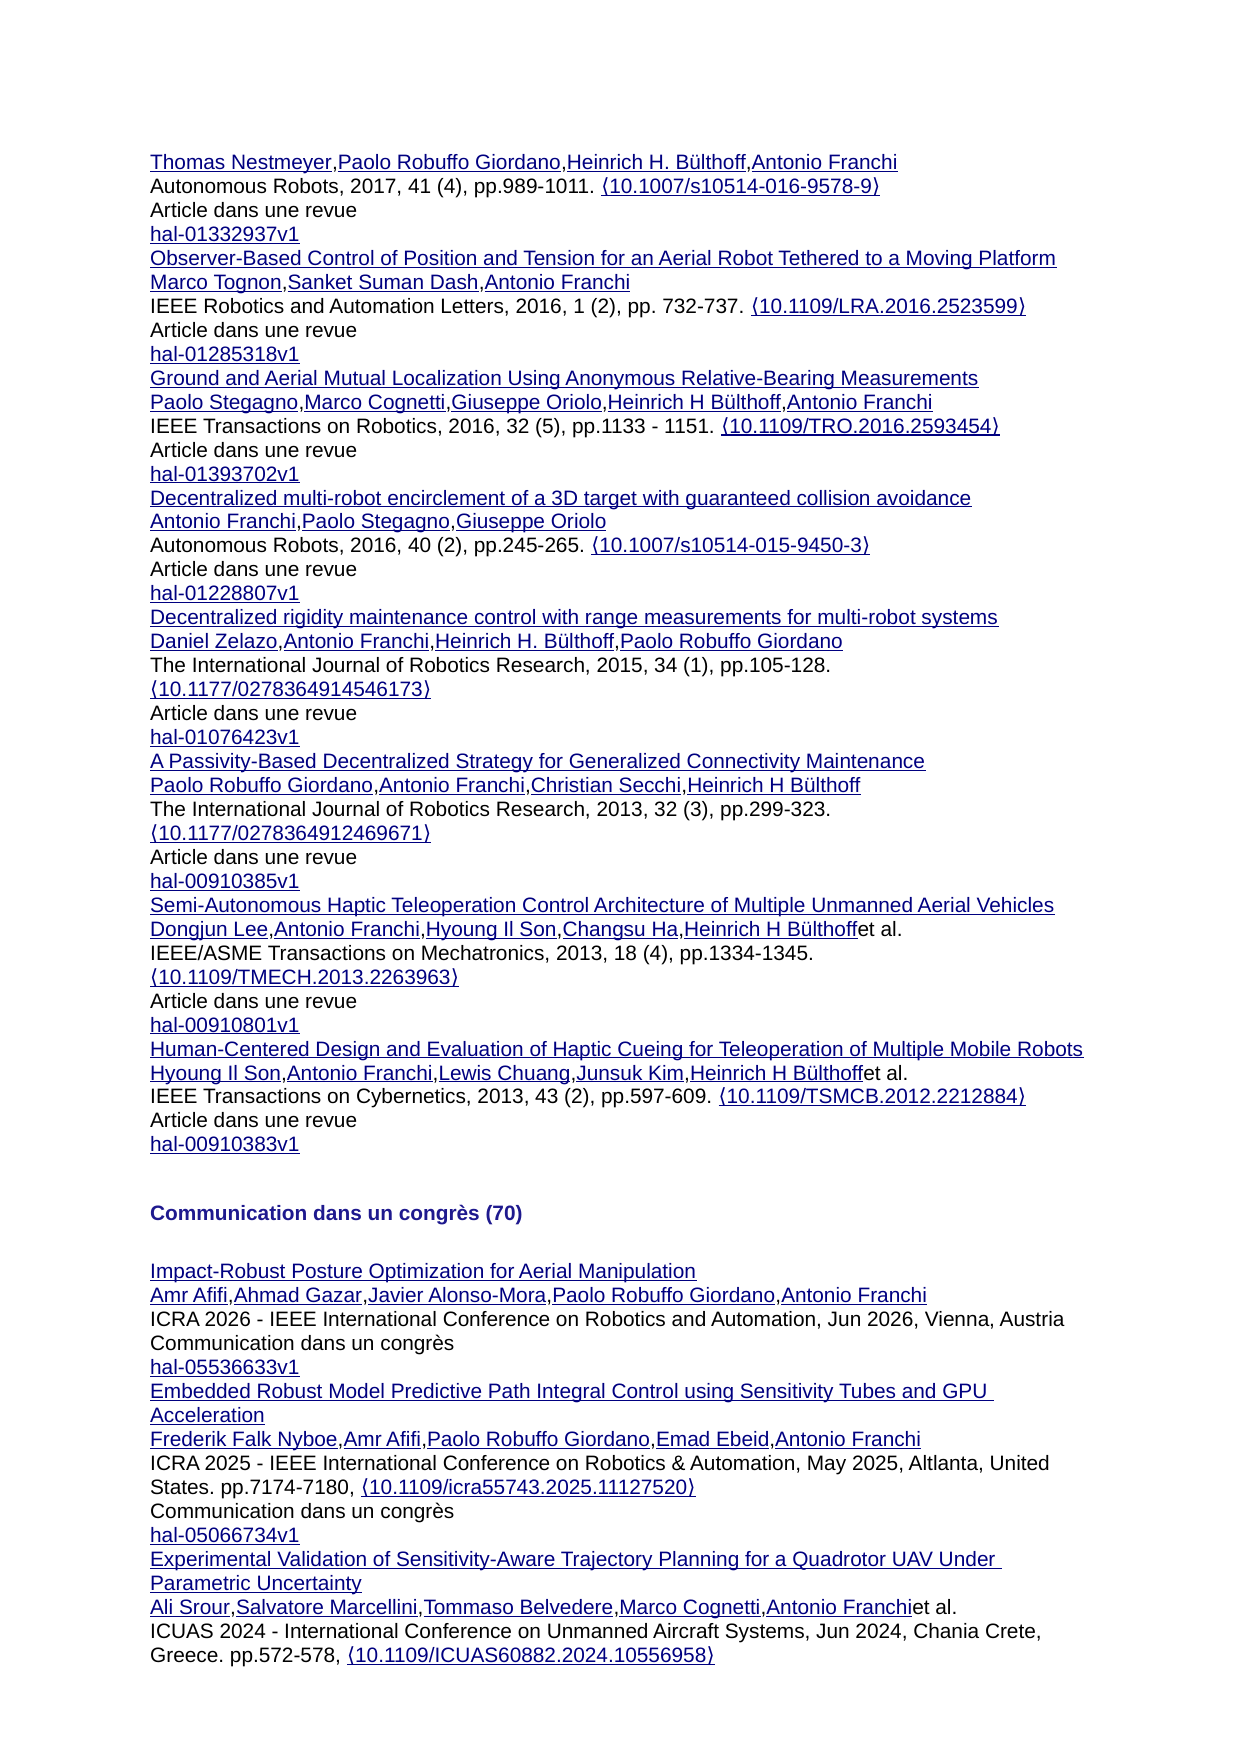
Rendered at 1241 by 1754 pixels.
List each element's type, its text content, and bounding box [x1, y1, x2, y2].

table_cell Observer-Based Control of Position and Tension for an Aerial Robot Tethered to a Moving Platform Marco Tognon,Sanket Suman Dash,Antonio Franchi IEEE Robotics and Automation Letters, 2016, 1 (2), pp. 732-737. ⟨10.1109/LRA.2016.2523599⟩ Article dans une revue hal-01285318v1 [150, 246, 1090, 366]
table_cell Ground and Aerial Mutual Localization Using Anonymous Relative-Bearing Measurements Paolo Stegagno,Marco Cognetti,Giuseppe Oriolo,Heinrich H Bülthoff,Antonio Franchi IEEE Transactions on Robotics, 2016, 32 (5), pp.1133 - 1151. ⟨10.1109/TRO.2016.2593454⟩ Article dans une revue hal-01393702v1 [150, 366, 1090, 485]
table_cell Semi-Autonomous Haptic Teleoperation Control Architecture of Multiple Unmanned Aerial Vehicles Dongjun Lee,Antonio Franchi,Hyoung Il Son,Changsu Ha,Heinrich H Bülthoffet al. IEEE/ASME Transactions on Mechatronics, 2013, 18 (4), pp.1334-1345. ⟨10.1109/TMECH.2013.2263963⟩ Article dans une revue hal-00910801v1 [150, 893, 1090, 1036]
table_cell Human-Centered Design and Evaluation of Haptic Cueing for Teleoperation of Multiple Mobile Robots Hyoung Il Son,Antonio Franchi,Lewis Chuang,Junsuk Kim,Heinrich H Bülthoffet al. IEEE Transactions on Cybernetics, 2013, 43 (2), pp.597-609. ⟨10.1109/TSMCB.2012.2212884⟩ Article dans une revue hal-00910383v1 [150, 1036, 1090, 1156]
table_cell Thomas Nestmeyer,Paolo Robuffo Giordano,Heinrich H. Bülthoff,Antonio Franchi Autonomous Robots, 2017, 41 (4), pp.989-1011. ⟨10.1007/s10514-016-9578-9⟩ Article dans une revue hal-01332937v1 [150, 150, 1090, 246]
table_cell A Passivity-Based Decentralized Strategy for Generalized Connectivity Maintenance Paolo Robuffo Giordano,Antonio Franchi,Christian Secchi,Heinrich H Bülthoff The International Journal of Robotics Research, 2013, 32 (3), pp.299-323. ⟨10.1177/0278364912469671⟩ Article dans une revue hal-00910385v1 [150, 749, 1090, 893]
table_cell Decentralized rigidity maintenance control with range measurements for multi-robot systems Daniel Zelazo,Antonio Franchi,Heinrich H. Bülthoff,Paolo Robuffo Giordano The International Journal of Robotics Research, 2015, 34 (1), pp.105-128. ⟨10.1177/0278364914546173⟩ Article dans une revue hal-01076423v1 [150, 605, 1090, 749]
table_cell Experimental Validation of Sensitivity-Aware Trajectory Planning for a Quadrotor UAV Under Parametric Uncertainty Ali Srour,Salvatore Marcellini,Tommaso Belvedere,Marco Cognetti,Antonio Franchiet al. ICUAS 2024 - International Conference on Unmanned Aircraft Systems, Jun 2024, Chania Crete, Greece. pp.572-578, ⟨10.1109/ICUAS60882.2024.10556958⟩ [150, 1547, 1090, 1667]
subtitle Communication dans un congrès (70) [150, 1201, 1090, 1225]
table_cell Embedded Robust Model Predictive Path Integral Control using Sensitivity Tubes and GPU Acceleration Frederik Falk Nyboe,Amr Afifi,Paolo Robuffo Giordano,Emad Ebeid,Antonio Franchi ICRA 2025 - IEEE International Conference on Robotics & Automation, May 2025, Altlanta, United States. pp.7174-7180, ⟨10.1109/icra55743.2025.11127520⟩ Communication dans un congrès hal-05066734v1 [150, 1379, 1090, 1547]
table_header Impact-Robust Posture Optimization for Aerial Manipulation Amr Afifi,Ahmad Gazar,Javier Alonso-Mora,Paolo Robuffo Giordano,Antonio Franchi ICRA 2026 - IEEE International Conference on Robotics and Automation, Jun 2026, Vienna, Austria Communication dans un congrès hal-05536633v1 [150, 1259, 1090, 1379]
table_cell Decentralized multi-robot encirclement of a 3D target with guaranteed collision avoidance Antonio Franchi,Paolo Stegagno,Giuseppe Oriolo Autonomous Robots, 2016, 40 (2), pp.245-265. ⟨10.1007/s10514-015-9450-3⟩ Article dans une revue hal-01228807v1 [150, 485, 1090, 605]
